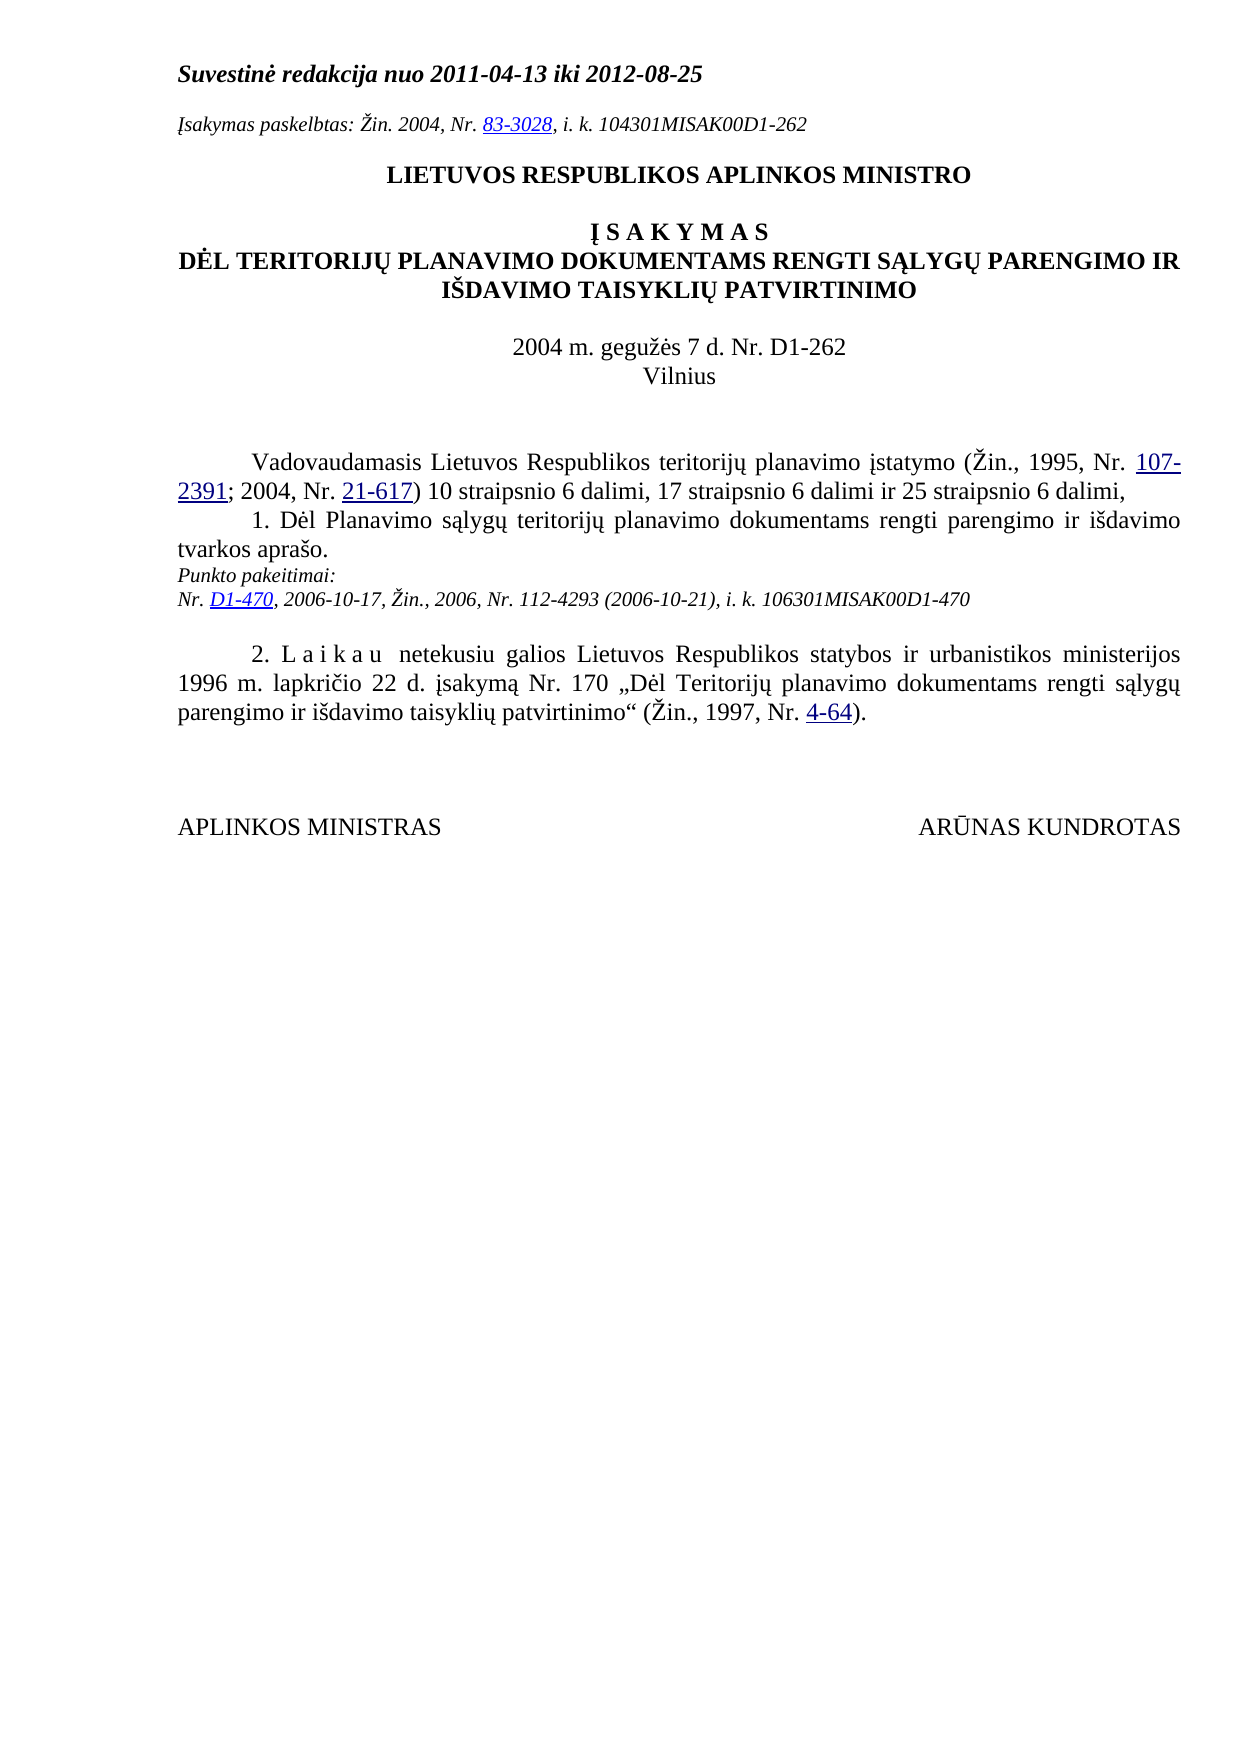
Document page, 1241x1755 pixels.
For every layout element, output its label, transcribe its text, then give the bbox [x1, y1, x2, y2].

text 1. Dėl Planavimo sąlygų teritorijų planavimo dokumentams rengti parengimo ir išdavimo tvarkos aprašo. [177, 505, 1181, 562]
text Vilnius [177, 361, 1181, 390]
text LIETUVOS RESPUBLIKOS APLINKOS MINISTRO [177, 160, 1181, 189]
text APLINKOS MINISTRAS ARŪNAS KUNDROTAS [177, 812, 1181, 841]
text Punkto pakeitimai: [177, 562, 1181, 587]
text DĖL TERITORIJŲ PLANAVIMO DOKUMENTAMS RENGTI SĄLYGŲ PARENGIMO IR IŠDAVIMO TAISYKLIŲ PATVIRTINIMO [177, 246, 1181, 304]
text 2. Laikau netekusiu galios Lietuvos Respublikos statybos ir urbanistikos ministerijos 1996 m. lapkričio 22 d. įsakymą Nr. 170 „Dėl Teritorijų planavimo dokumentams rengti sąlygų parengimo ir išdavimo taisyklių patvirtinimo“ (Žin., 1997, Nr. 4-64). [177, 639, 1181, 726]
text Į S A K Y M A S [177, 217, 1181, 246]
text Įsakymas paskelbtas: Žin. 2004, Nr. 83-3028, i. k. 104301MISAK00D1-262 [177, 112, 1181, 136]
text Vadovaudamasis Lietuvos Respublikos teritorijų planavimo įstatymo (Žin., 1995, Nr. 107-2391; 2004, Nr. 21-617) 10 straipsnio 6 dalimi, 17 straipsnio 6 dalimi ir 25 straipsnio 6 dalimi, [177, 447, 1181, 505]
text Nr. D1-470, 2006-10-17, Žin., 2006, Nr. 112-4293 (2006-10-21), i. k. 106301MISAK00D1-470 [177, 587, 1181, 611]
text Suvestinė redakcija nuo 2011-04-13 iki 2012-08-25 [177, 59, 1181, 88]
text 2004 m. gegužės 7 d. Nr. D1-262 [177, 332, 1181, 361]
